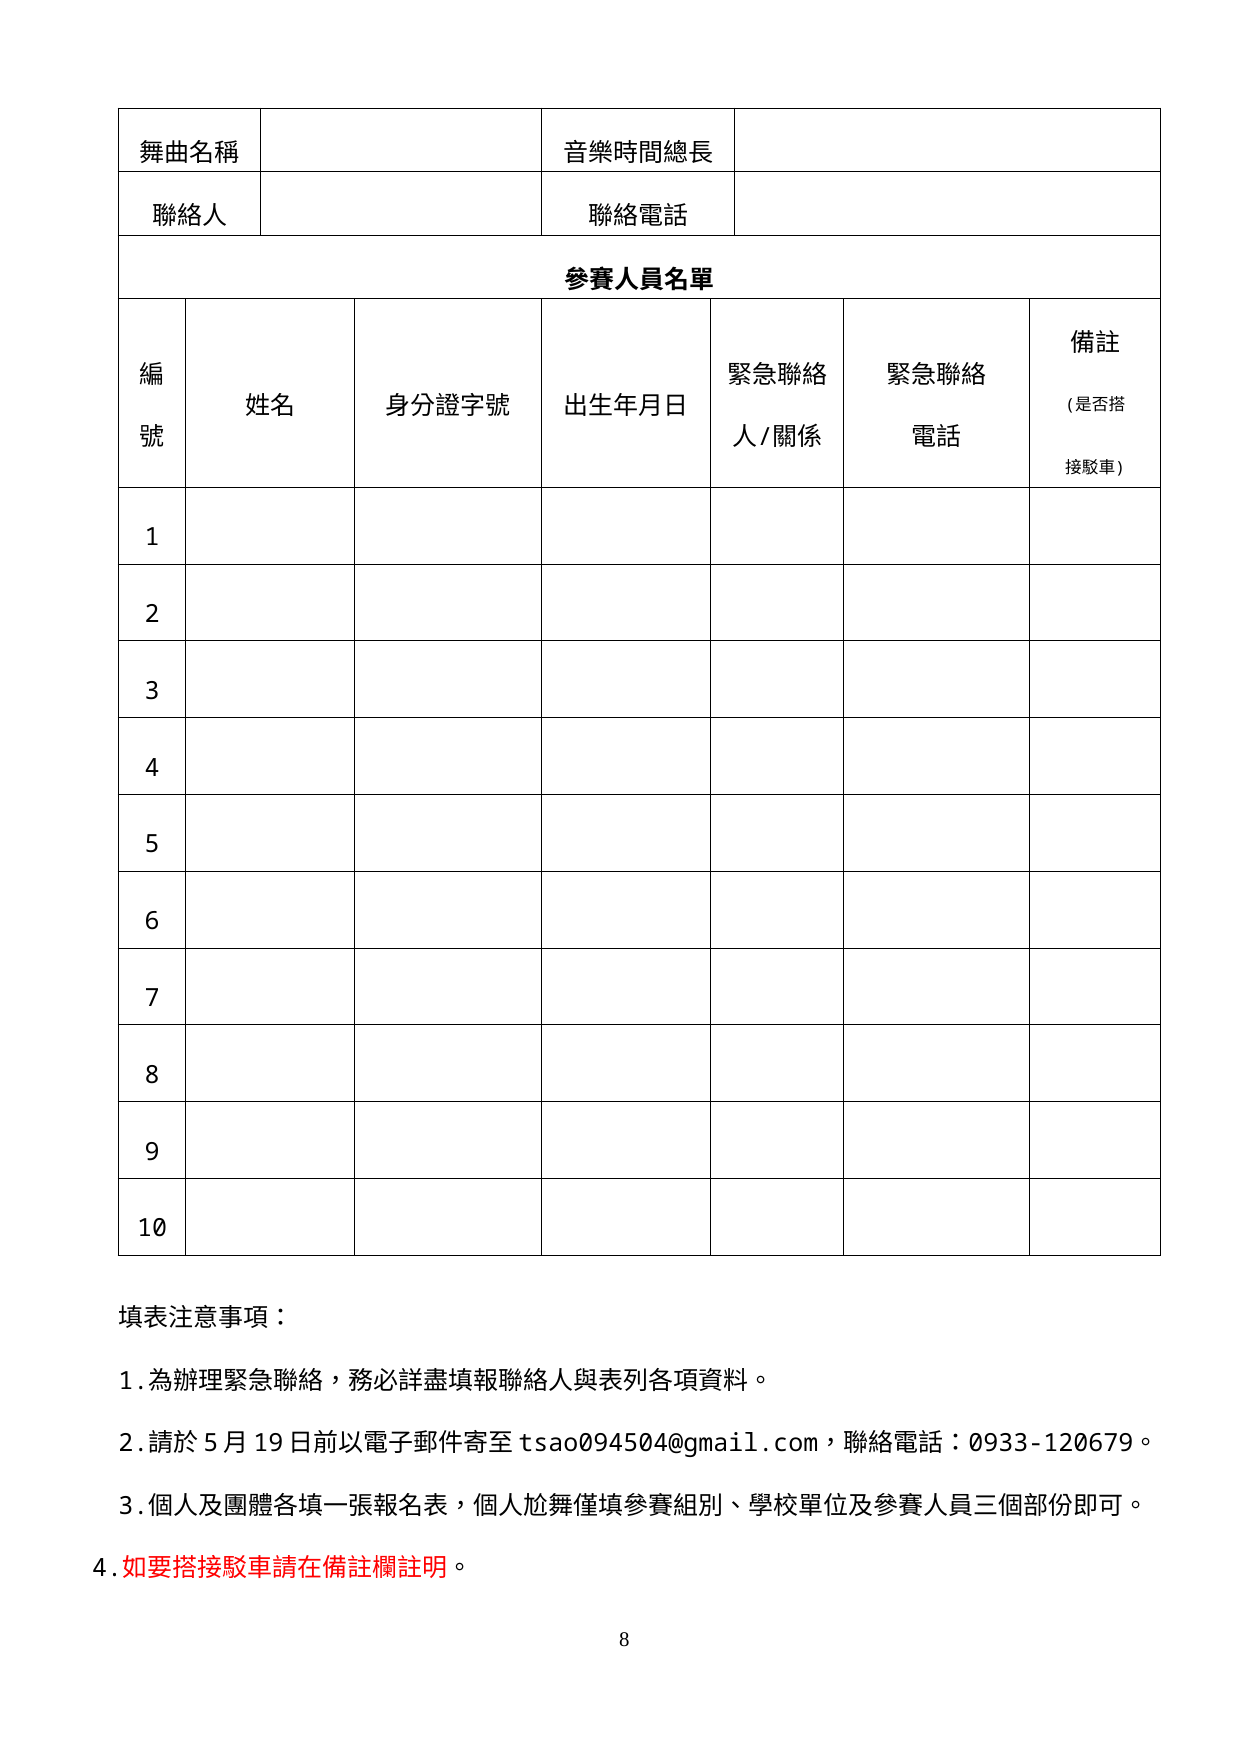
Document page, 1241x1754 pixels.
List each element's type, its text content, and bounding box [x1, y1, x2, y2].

table_cell [844, 1102, 1029, 1178]
table_cell [355, 718, 541, 794]
table_cell 緊急聯絡 電話 [844, 299, 1029, 487]
table_cell [1030, 949, 1160, 1024]
table_cell [844, 1179, 1029, 1254]
table_cell [711, 949, 843, 1024]
text 4.如要搭接駁車請在備註欄註明。 [73, 1524, 1173, 1587]
table_cell 參賽人員名單 [119, 236, 1160, 298]
table_cell [711, 565, 843, 640]
table_cell [844, 565, 1029, 640]
table_cell [735, 172, 1160, 235]
table_cell [542, 718, 710, 794]
table_cell 緊急聯絡人/關係 [711, 299, 843, 487]
table_cell 2 [119, 565, 185, 640]
table_cell 3 [119, 641, 185, 717]
table_cell [711, 1025, 843, 1101]
table_cell 6 [119, 872, 185, 947]
table_cell [542, 565, 710, 640]
table_cell [1030, 795, 1160, 871]
table_cell [355, 565, 541, 640]
table_cell [355, 795, 541, 871]
table_cell [355, 1179, 541, 1254]
table_cell 身分證字號 [355, 299, 541, 487]
table_cell [711, 718, 843, 794]
table_cell [844, 718, 1029, 794]
table_cell 4 [119, 718, 185, 794]
table_cell [844, 795, 1029, 871]
table_cell [711, 1102, 843, 1178]
table_cell [186, 718, 354, 794]
text 1.為辦理緊急聯絡，務必詳盡填報聯絡人與表列各項資料。 [73, 1337, 1173, 1399]
table_cell [186, 488, 354, 563]
table_cell 聯絡人 [119, 172, 260, 235]
table_cell [844, 641, 1029, 717]
text 填表注意事項： [118, 1274, 1122, 1337]
table_cell 7 [119, 949, 185, 1024]
table_cell [711, 872, 843, 947]
table_cell 音樂時間總長 [542, 109, 734, 171]
table_cell [186, 872, 354, 947]
table_cell [261, 109, 541, 171]
table_cell [355, 949, 541, 1024]
table_cell 編號 [119, 299, 185, 487]
table_cell [711, 641, 843, 717]
table_cell [355, 1102, 541, 1178]
table_cell [186, 795, 354, 871]
text 3.個人及團體各填一張報名表，個人尬舞僅填參賽組別、學校單位及參賽人員三個部份即可。 [73, 1462, 1173, 1524]
table_cell [355, 488, 541, 563]
table_cell [1030, 488, 1160, 563]
table_cell [186, 1179, 354, 1254]
table_cell [355, 872, 541, 947]
table_cell [1030, 1025, 1160, 1101]
table_cell [542, 1102, 710, 1178]
table_cell [542, 488, 710, 563]
table_cell [844, 949, 1029, 1024]
table_cell 9 [119, 1102, 185, 1178]
table_cell [735, 109, 1160, 171]
table_cell [1030, 1102, 1160, 1178]
table_cell 10 [119, 1179, 185, 1254]
table_cell 5 [119, 795, 185, 871]
table_cell 8 [119, 1025, 185, 1101]
table_cell [711, 1179, 843, 1254]
table_cell 姓名 [186, 299, 354, 487]
table_cell [542, 949, 710, 1024]
table_cell [1030, 641, 1160, 717]
table_cell [1030, 1179, 1160, 1254]
table_cell [1030, 565, 1160, 640]
table_cell 備註 (是否搭 接駁車) [1030, 299, 1160, 487]
table_cell [261, 172, 541, 235]
table_cell [844, 488, 1029, 563]
table_cell [542, 872, 710, 947]
table_cell [711, 795, 843, 871]
table_cell [542, 1179, 710, 1254]
table_cell [186, 1102, 354, 1178]
table_cell [186, 565, 354, 640]
table_cell [711, 488, 843, 563]
table_cell 舞曲名稱 [119, 109, 260, 171]
table_cell [186, 1025, 354, 1101]
table_cell [542, 641, 710, 717]
table_cell [355, 641, 541, 717]
text 2.請於5月19日前以電子郵件寄至tsao094504@gmail.com，聯絡電話：0933-120679。 [73, 1399, 1173, 1462]
table_cell [844, 1025, 1029, 1101]
table_cell [542, 1025, 710, 1101]
table_cell [1030, 718, 1160, 794]
table_cell 聯絡電話 [542, 172, 734, 235]
table_cell 出生年月日 [542, 299, 710, 487]
table_cell [1030, 872, 1160, 947]
table_cell [355, 1025, 541, 1101]
table_cell [844, 872, 1029, 947]
table_cell [542, 795, 710, 871]
table_cell [186, 641, 354, 717]
table_cell 1 [119, 488, 185, 563]
table_cell [186, 949, 354, 1024]
